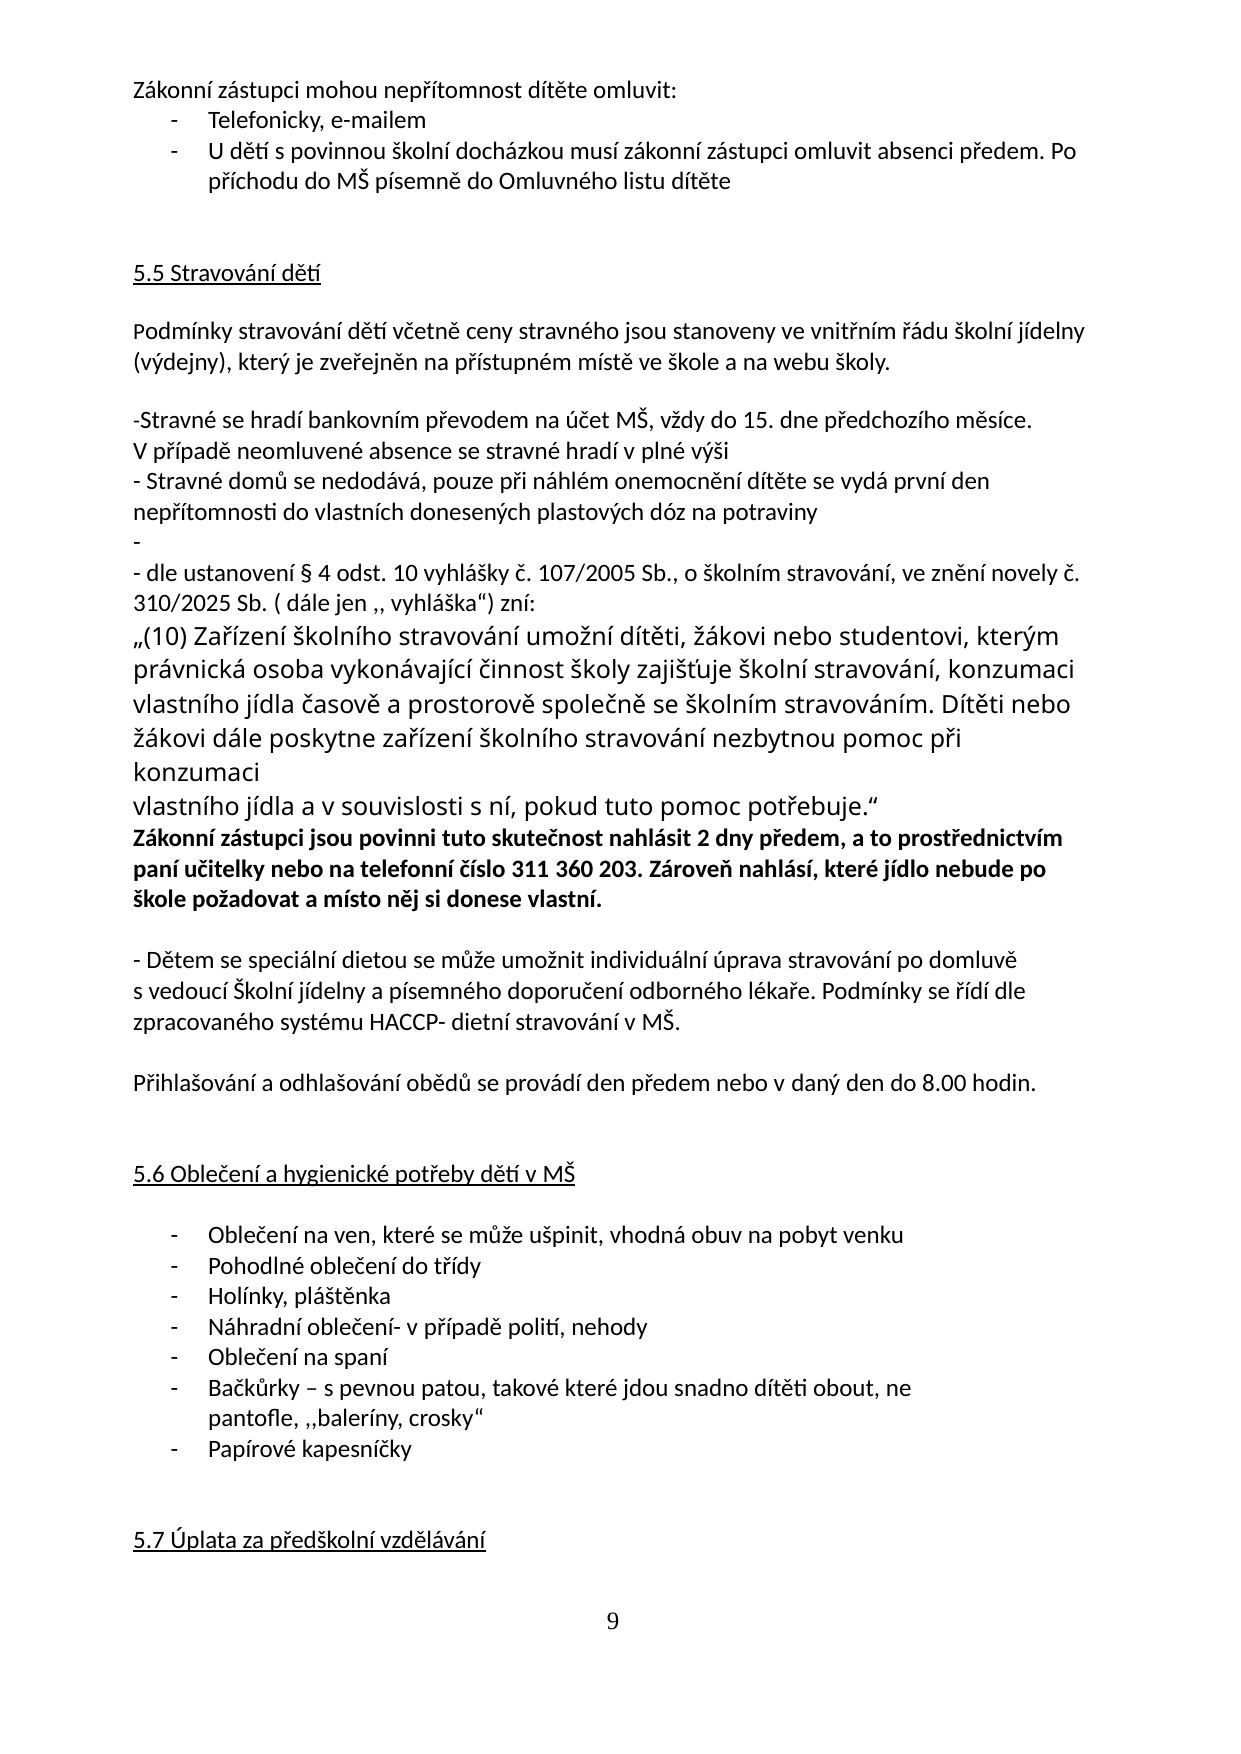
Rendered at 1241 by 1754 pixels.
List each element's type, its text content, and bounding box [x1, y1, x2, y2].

list Bačkůrky – s pevnou patou, takové které jdou snadno dítěti obout, ne pantofle, ,,baleríny, crosky“ [170, 1372, 1093, 1433]
text -Stravné se hradí bankovním převodem na účet MŠ, vždy do 15. dne předchozího měsíce. V případě neomluvené absence se stravné hradí v plné výši [133, 404, 1093, 466]
list Telefonicky, e-mailem [170, 104, 1093, 135]
text vlastního jídla a v souvislosti s ní, pokud tuto pomoc potřebuje.“ [133, 788, 1093, 822]
text „(10) Zařízení školního stravování umožní dítěti, žákovi nebo studentovi, kterým [133, 618, 1093, 652]
list Oblečení na spaní [170, 1341, 1093, 1372]
text - [133, 527, 1093, 557]
text právnická osoba vykonávající činnost školy zajišťuje školní stravování, konzumaci [133, 652, 1093, 686]
list Papírové kapesníčky [170, 1433, 1093, 1463]
text Podmínky stravování dětí včetně ceny stravného jsou stanoveny ve vnitřním řádu školní jídelny (výdejny), který je zveřejněn na přístupném místě ve škole a na webu školy. [133, 315, 1093, 376]
list Náhradní oblečení- v případě polití, nehody [170, 1311, 1093, 1341]
text Zákonní zástupci jsou povinni tuto skutečnost nahlásit 2 dny předem, a to prostřednictvím paní učitelky nebo na telefonní číslo 311 360 203. Zároveň nahlásí, které jídlo nebude po škole požadovat a místo něj si donese vlastní. [133, 822, 1093, 914]
list Holínky, pláštěnka [170, 1280, 1093, 1311]
text 5.7 Úplata za předškolní vzdělávání [133, 1524, 1093, 1555]
text - dle ustanovení § 4 odst. 10 vyhlášky č. 107/2005 Sb., o školním stravování, ve znění novely č. 310/2025 Sb. ( dále jen ,, vyhláška“) zní: [133, 557, 1093, 618]
text Přihlašování a odhlašování obědů se provádí den předem nebo v daný den do 8.00 hodin. [133, 1067, 1093, 1097]
text - Stravné domů se nedodává, pouze při náhlém onemocnění dítěte se vydá první den nepřítomnosti do vlastních donesených plastových dóz na potraviny [133, 466, 1093, 527]
text vlastního jídla časově a prostorově společně se školním stravováním. Dítěti nebo [133, 686, 1093, 720]
text Zákonní zástupci mohou nepřítomnost dítěte omluvit: [133, 74, 1093, 104]
list Pohodlné oblečení do třídy [170, 1250, 1093, 1280]
text žákovi dále poskytne zařízení školního stravování nezbytnou pomoc při konzumaci [133, 720, 1093, 788]
text 5.5 Stravování dětí [133, 257, 1093, 287]
list U dětí s povinnou školní docházkou musí zákonní zástupci omluvit absenci předem. Po příchodu do MŠ písemně do Omluvného listu dítěte [170, 135, 1093, 196]
text - Dětem se speciální dietou se může umožnit individuální úprava stravování po domluvě s vedoucí Školní jídelny a písemného doporučení odborného lékaře. Podmínky se řídí dle zpracovaného systému HACCP- dietní stravování v MŠ. [133, 944, 1093, 1036]
text 5.6 Oblečení a hygienické potřeby dětí v MŠ [133, 1158, 1093, 1189]
list Oblečení na ven, které se může ušpinit, vhodná obuv na pobyt venku [170, 1219, 1093, 1250]
